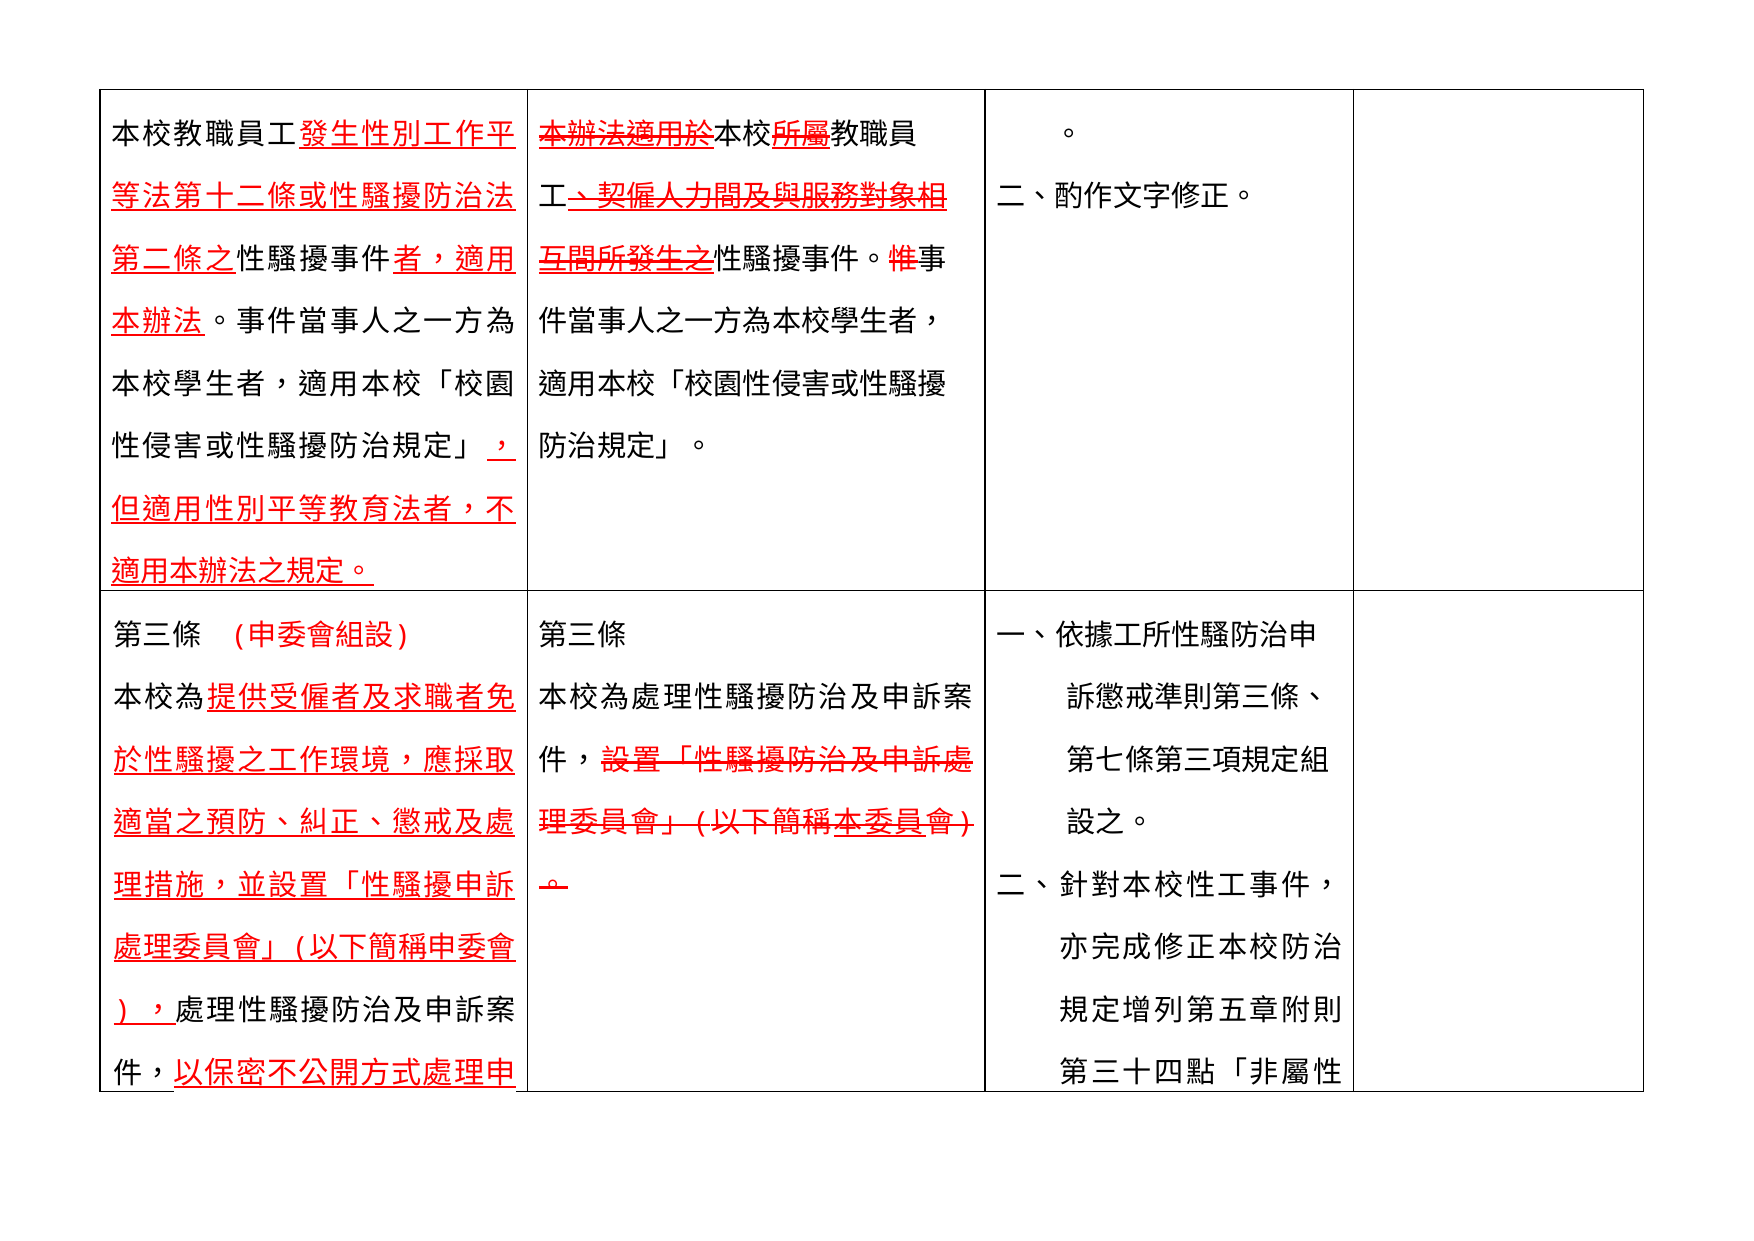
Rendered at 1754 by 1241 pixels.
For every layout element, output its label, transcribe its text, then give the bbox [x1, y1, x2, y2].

table_cell 本校教職員工發生性別工作平等法第十二條或性騷擾防治法第二條之性騷擾事件者，適用本辦法。事件當事人之一方為本校學生者，適用本校「校園性侵害或性騷擾防治規定」，但適用性別平等教育法者，不適用本辦法之規定。 [101, 90, 527, 590]
table_cell [1354, 90, 1643, 590]
table_cell 。 二、酌作文字修正。 [986, 90, 1353, 590]
table_cell 第三條 本校為處理性騷擾防治及申訴案件，設置「性騷擾防治及申訴處理委員會」(以下簡稱本委員會)。 [528, 591, 984, 1091]
table_cell 一、依據工所性騷防治申 訴懲戒準則第三條、 第七條第三項規定組 設之。 二、針對本校性工事件，亦完成修正本校防治規定增列第五章附則第三十四點「非屬性 [986, 591, 1353, 1091]
table_cell 第三條 (申委會組設) 本校為提供受僱者及求職者免於性騷擾之工作環境，應採取適當之預防、糾正、懲戒及處理措施，並設置「性騷擾申訴處理委員會」(以下簡稱申委會) ，處理性騷擾防治及申訴案件，以保密不公開方式處理申 [101, 591, 527, 1091]
table_cell 本辦法適用於本校所屬教職員工、契僱人力間及與服務對象相互間所發生之性騷擾事件。惟事件當事人之一方為本校學生者，適用本校「校園性侵害或性騷擾防治規定」。 [528, 90, 984, 590]
table_cell [1354, 591, 1643, 1091]
